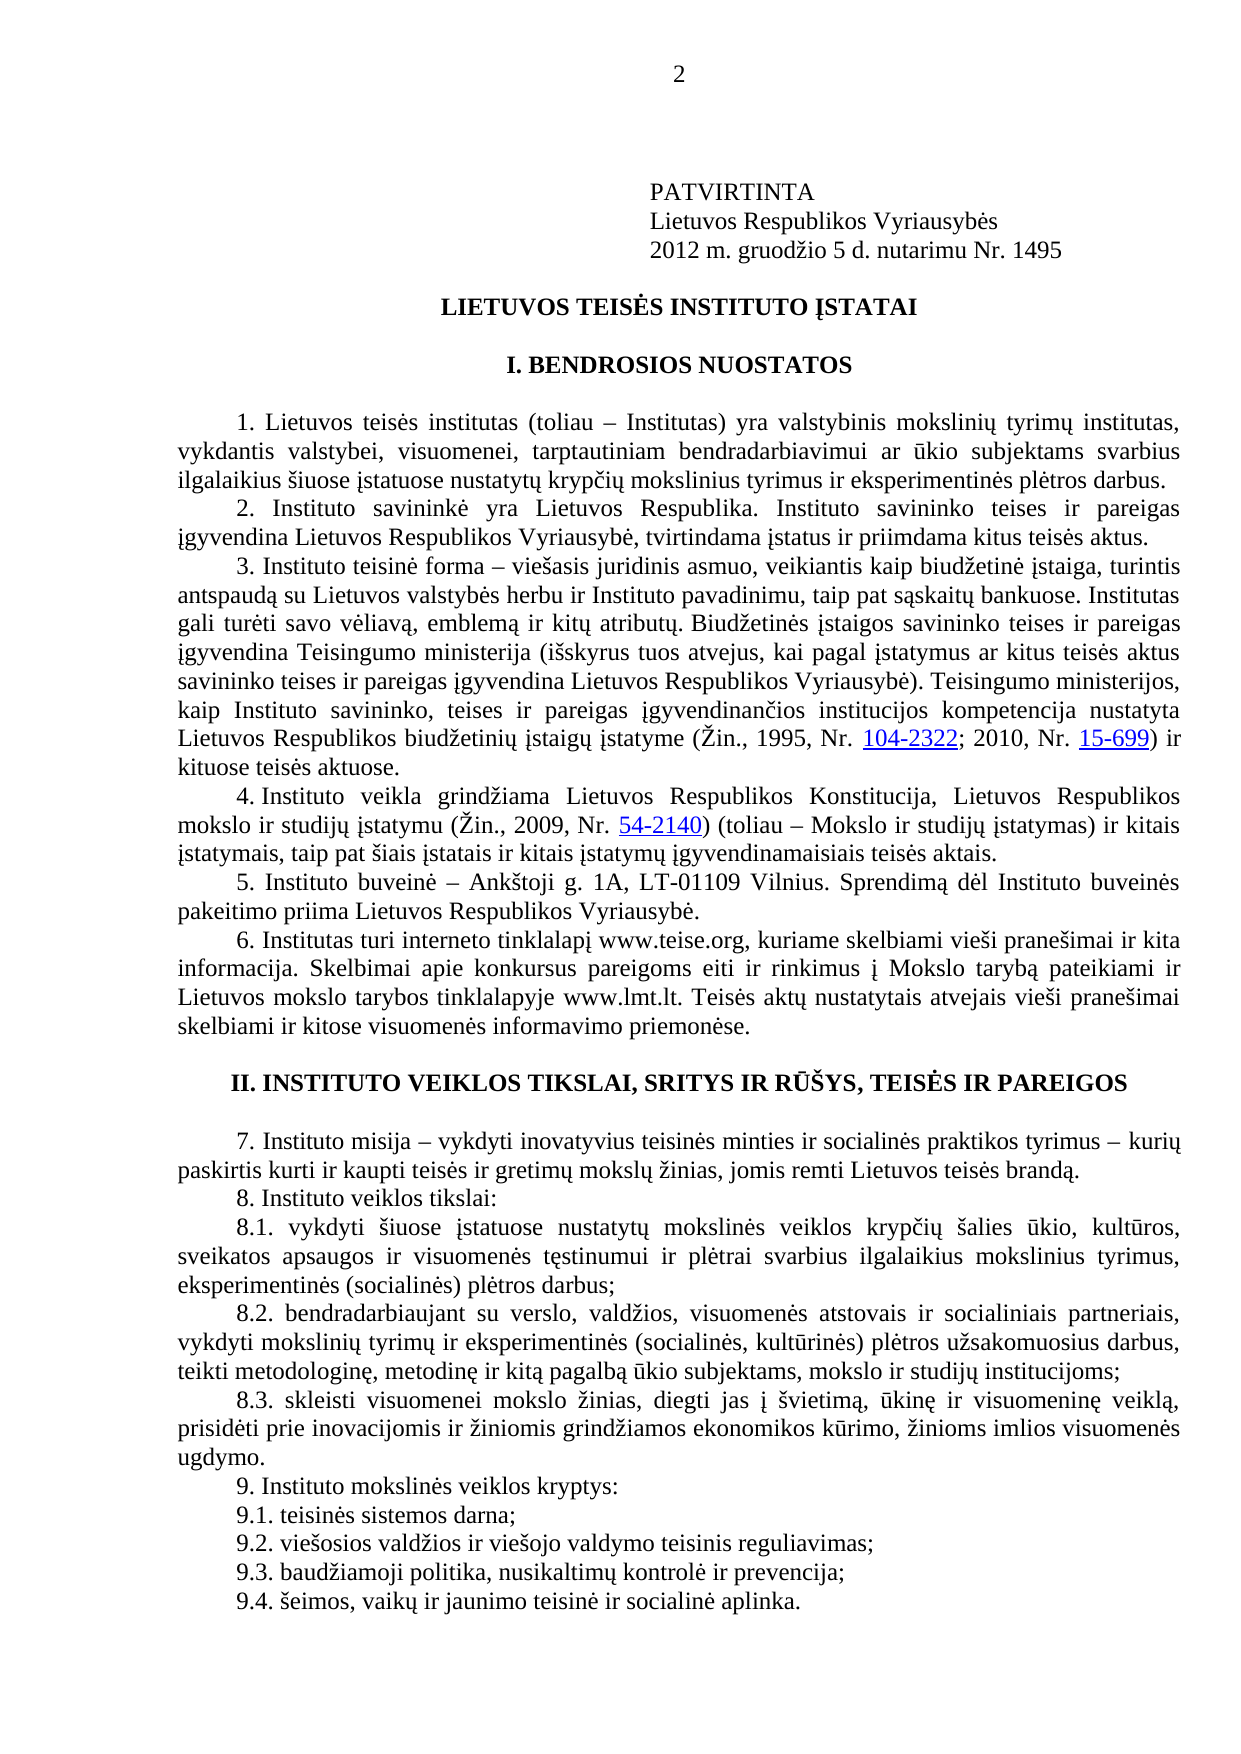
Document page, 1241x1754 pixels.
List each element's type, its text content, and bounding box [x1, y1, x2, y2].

text 2. Instituto savininkė yra Lietuvos Respublika. Instituto savininko teises ir pareigas įgyvendina Lietuvos Respublikos Vyriausybė, tvirtindama įstatus ir priimdama kitus teisės aktus. [177, 493, 1181, 551]
text 9.1. teisinės sistemos darna; [177, 1500, 1181, 1528]
text I. BENDROSIOS NUOSTATOS [177, 350, 1181, 378]
text 2012 m. gruodžio 5 d. nutarimu Nr. 1495 [649, 235, 1181, 263]
text PATVIRTINTA [649, 177, 1181, 206]
text 3. Instituto teisinė forma – viešasis juridinis asmuo, veikiantis kaip biudžetinė įstaiga, turintis antspaudą su Lietuvos valstybės herbu ir Instituto pavadinimu, taip pat sąskaitų bankuose. Institutas gali turėti savo vėliavą, emblemą ir kitų atributų. Biudžetinės įstaigos savininko teises ir pareigas įgyvendina Teisingumo ministerija (išskyrus tuos atvejus, kai pagal įstatymus ar kitus teisės aktus savininko teises ir pareigas įgyvendina Lietuvos Respublikos Vyriausybė). Teisingumo ministerijos, kaip Instituto savininko, teises ir pareigas įgyvendinančios institucijos kompetencija nustatyta Lietuvos Respublikos biudžetinių įstaigų įstatyme (Žin., 1995, Nr. 104-2322; 2010, Nr. 15-699) ir kituose teisės aktuose. [177, 551, 1181, 781]
text 6. Institutas turi interneto tinklalapį www.teise.org, kuriame skelbiami vieši pranešimai ir kita informacija. Skelbimai apie konkursus pareigoms eiti ir rinkimus į Mokslo tarybą pateikiami ir Lietuvos mokslo tarybos tinklalapyje www.lmt.lt. Teisės aktų nustatytais atvejais vieši pranešimai skelbiami ir kitose visuomenės informavimo priemonėse. [177, 925, 1181, 1040]
text 8.3. skleisti visuomenei mokslo žinias, diegti jas į švietimą, ūkinę ir visuomeninę veiklą, prisidėti prie inovacijomis ir žiniomis grindžiamos ekonomikos kūrimo, žinioms imlios visuomenės ugdymo. [177, 1385, 1181, 1471]
text 1. Lietuvos teisės institutas (toliau – Institutas) yra valstybinis mokslinių tyrimų institutas, vykdantis valstybei, visuomenei, tarptautiniam bendradarbiavimui ar ūkio subjektams svarbius ilgalaikius šiuose įstatuose nustatytų krypčių mokslinius tyrimus ir eksperimentinės plėtros darbus. [177, 407, 1181, 493]
text LIETUVOS TEISĖS INSTITUTO ĮSTATAI [177, 292, 1181, 321]
text 9.3. baudžiamoji politika, nusikaltimų kontrolė ir prevencija; [177, 1557, 1181, 1586]
text 8.2. bendradarbiaujant su verslo, valdžios, visuomenės atstovais ir socialiniais partneriais, vykdyti mokslinių tyrimų ir eksperimentinės (socialinės, kultūrinės) plėtros užsakomuosius darbus, teikti metodologinę, metodinę ir kitą pagalbą ūkio subjektams, mokslo ir studijų institucijoms; [177, 1298, 1181, 1385]
text 9.2. viešosios valdžios ir viešojo valdymo teisinis reguliavimas; [177, 1528, 1181, 1557]
text II. INSTITUTO VEIKLOS TIKSLAI, SRITYS IR RŪŠYS, teisės ir pareigos [177, 1068, 1181, 1097]
text Lietuvos Respublikos Vyriausybės [649, 206, 1181, 235]
text 8.1. vykdyti šiuose įstatuose nustatytų mokslinės veiklos krypčių šalies ūkio, kultūros, sveikatos apsaugos ir visuomenės tęstinumui ir plėtrai svarbius ilgalaikius mokslinius tyrimus, eksperimentinės (socialinės) plėtros darbus; [177, 1212, 1181, 1298]
text 4. Instituto veikla grindžiama Lietuvos Respublikos Konstitucija, Lietuvos Respublikos mokslo ir studijų įstatymu (Žin., 2009, Nr. 54-2140) (toliau – Mokslo ir studijų įstatymas) ir kitais įstatymais, taip pat šiais įstatais ir kitais įstatymų įgyvendinamaisiais teisės aktais. [177, 781, 1181, 867]
text 7. Instituto misija – vykdyti inovatyvius teisinės minties ir socialinės praktikos tyrimus – kurių paskirtis kurti ir kaupti teisės ir gretimų mokslų žinias, jomis remti Lietuvos teisės brandą. [177, 1126, 1181, 1183]
text 5. Instituto buveinė – Ankštoji g. 1A, LT-01109 Vilnius. Sprendimą dėl Instituto buveinės pakeitimo priima Lietuvos Respublikos Vyriausybė. [177, 867, 1181, 925]
text 8. Instituto veiklos tikslai: [177, 1183, 1181, 1212]
text 9. Instituto mokslinės veiklos kryptys: [177, 1471, 1181, 1500]
text 9.4. šeimos, vaikų ir jaunimo teisinė ir socialinė aplinka. [177, 1586, 1181, 1615]
